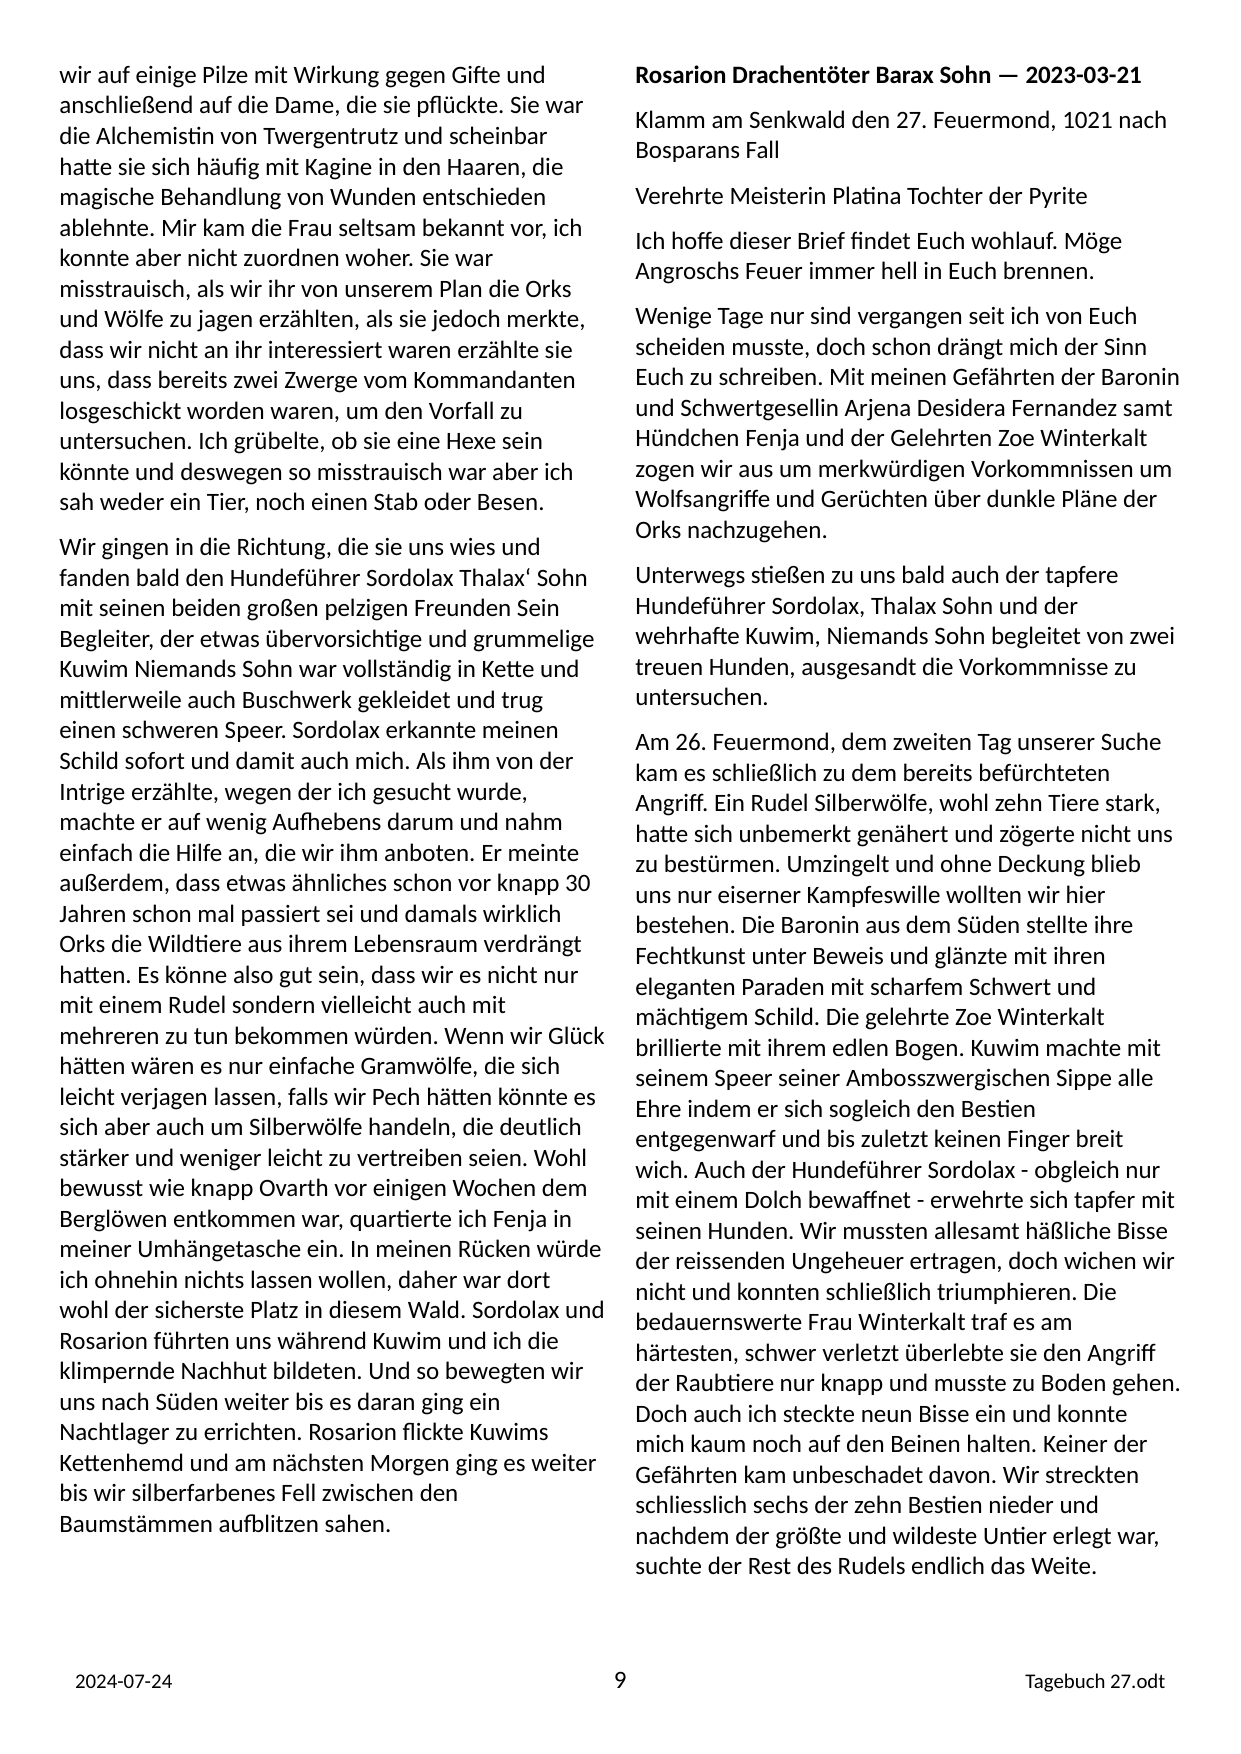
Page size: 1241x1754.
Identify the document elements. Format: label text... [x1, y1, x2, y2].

text Ich hoffe dieser Brief findet Euch wohlauf. Möge Angroschs Feuer immer hell in Euch brennen. [635, 225, 1181, 286]
text Verehrte Meisterin Platina Tochter der Pyrite [635, 180, 1181, 210]
text Am 26. Feuermond, dem zweiten Tag unserer Suche kam es schließlich zu dem bereits befürchteten Angriff. Ein Rudel Silberwölfe, wohl zehn Tiere stark, hatte sich unbemerkt genähert und zögerte nicht uns zu bestürmen. Umzingelt und ohne Deckung blieb uns nur eiserner Kampfeswille wollten wir hier bestehen. Die Baronin aus dem Süden stellte ihre Fechtkunst unter Beweis und glänzte mit ihren eleganten Paraden mit scharfem Schwert und mächtigem Schild. Die gelehrte Zoe Winterkalt brillierte mit ihrem edlen Bogen. Kuwim machte mit seinem Speer seiner Ambosszwergischen Sippe alle Ehre indem er sich sogleich den Bestien entgegenwarf und bis zuletzt keinen Finger breit wich. Auch der Hundeführer Sordolax - obgleich nur mit einem Dolch bewaffnet - erwehrte sich tapfer mit seinen Hunden. Wir mussten allesamt häßliche Bisse der reissenden Ungeheuer ertragen, doch wichen wir nicht und konnten schließlich triumphieren. Die bedauernswerte Frau Winterkalt traf es am härtesten, schwer verletzt überlebte sie den Angriff der Raubtiere nur knapp und musste zu Boden gehen. Doch auch ich steckte neun Bisse ein und konnte mich kaum noch auf den Beinen halten. Keiner der Gefährten kam unbeschadet davon. Wir streckten schliesslich sechs der zehn Bestien nieder und nachdem der größte und wildeste Untier erlegt war, suchte der Rest des Rudels endlich das Weite. [635, 726, 1181, 1581]
text Unterwegs stießen zu uns bald auch der tapfere Hundeführer Sordolax, Thalax Sohn und der wehrhafte Kuwim, Niemands Sohn begleitet von zwei treuen Hunden, ausgesandt die Vorkommnisse zu untersuchen. [635, 559, 1181, 712]
text Klamm am Senkwald den 27. Feuermond, 1021 nach Bosparans Fall [635, 104, 1181, 165]
text wir auf einige Pilze mit Wirkung gegen Gifte und anschließend auf die Dame, die sie pflückte. Sie war die Alchemistin von Twergentrutz und scheinbar hatte sie sich häufig mit Kagine in den Haaren, die magische Behandlung von Wunden entschieden ablehnte. Mir kam die Frau seltsam bekannt vor, ich konnte aber nicht zuordnen woher. Sie war misstrauisch, als wir ihr von unserem Plan die Orks und Wölfe zu jagen erzählten, als sie jedoch merkte, dass wir nicht an ihr interessiert waren erzählte sie uns, dass bereits zwei Zwerge vom Kommandanten losgeschickt worden waren, um den Vorfall zu untersuchen. Ich grübelte, ob sie eine Hexe sein könnte und deswegen so misstrauisch war aber ich sah weder ein Tier, noch einen Stab oder Besen. [59, 59, 605, 517]
text Rosarion Drachentöter Barax Sohn — 2023-03-21 [635, 59, 1181, 89]
text Wir gingen in die Richtung, die sie uns wies und fanden bald den Hundeführer Sordolax Thalax‘ Sohn mit seinen beiden großen pelzigen Freunden Sein Begleiter, der etwas übervorsichtige und grummelige Kuwim Niemands Sohn war vollständig in Kette und mittlerweile auch Buschwerk gekleidet und trug einen schweren Speer. Sordolax erkannte meinen Schild sofort und damit auch mich. Als ihm von der Intrige erzählte, wegen der ich gesucht wurde, machte er auf wenig Aufhebens darum und nahm einfach die Hilfe an, die wir ihm anboten. Er meinte außerdem, dass etwas ähnliches schon vor knapp 30 Jahren schon mal passiert sei und damals wirklich Orks die Wildtiere aus ihrem Lebensraum verdrängt hatten. Es könne also gut sein, dass wir es nicht nur mit einem Rudel sondern vielleicht auch mit mehreren zu tun bekommen würden. Wenn wir Glück hätten wären es nur einfache Gramwölfe, die sich leicht verjagen lassen, falls wir Pech hätten könnte es sich aber auch um Silberwölfe handeln, die deutlich stärker und weniger leicht zu vertreiben seien. Wohl bewusst wie knapp Ovarth vor einigen Wochen dem Berglöwen entkommen war, quartierte ich Fenja in meiner Umhängetasche ein. In meinen Rücken würde ich ohnehin nichts lassen wollen, daher war dort wohl der sicherste Platz in diesem Wald. Sordolax und Rosarion führten uns während Kuwim und ich die klimpernde Nachhut bildeten. Und so bewegten wir uns nach Süden weiter bis es daran ging ein Nachtlager zu errichten. Rosarion flickte Kuwims Kettenhemd und am nächsten Morgen ging es weiter bis wir silberfarbenes Fell zwischen den Baumstämmen aufblitzen sahen. [59, 531, 605, 1539]
text Wenige Tage nur sind vergangen seit ich von Euch scheiden musste, doch schon drängt mich der Sinn Euch zu schreiben. Mit meinen Gefährten der Baronin und Schwertgesellin Arjena Desidera Fernandez samt Hündchen Fenja und der Gelehrten Zoe Winterkalt zogen wir aus um merkwürdigen Vorkommnissen um Wolfsangriffe und Gerüchten über dunkle Pläne der Orks nachzugehen. [635, 301, 1181, 545]
